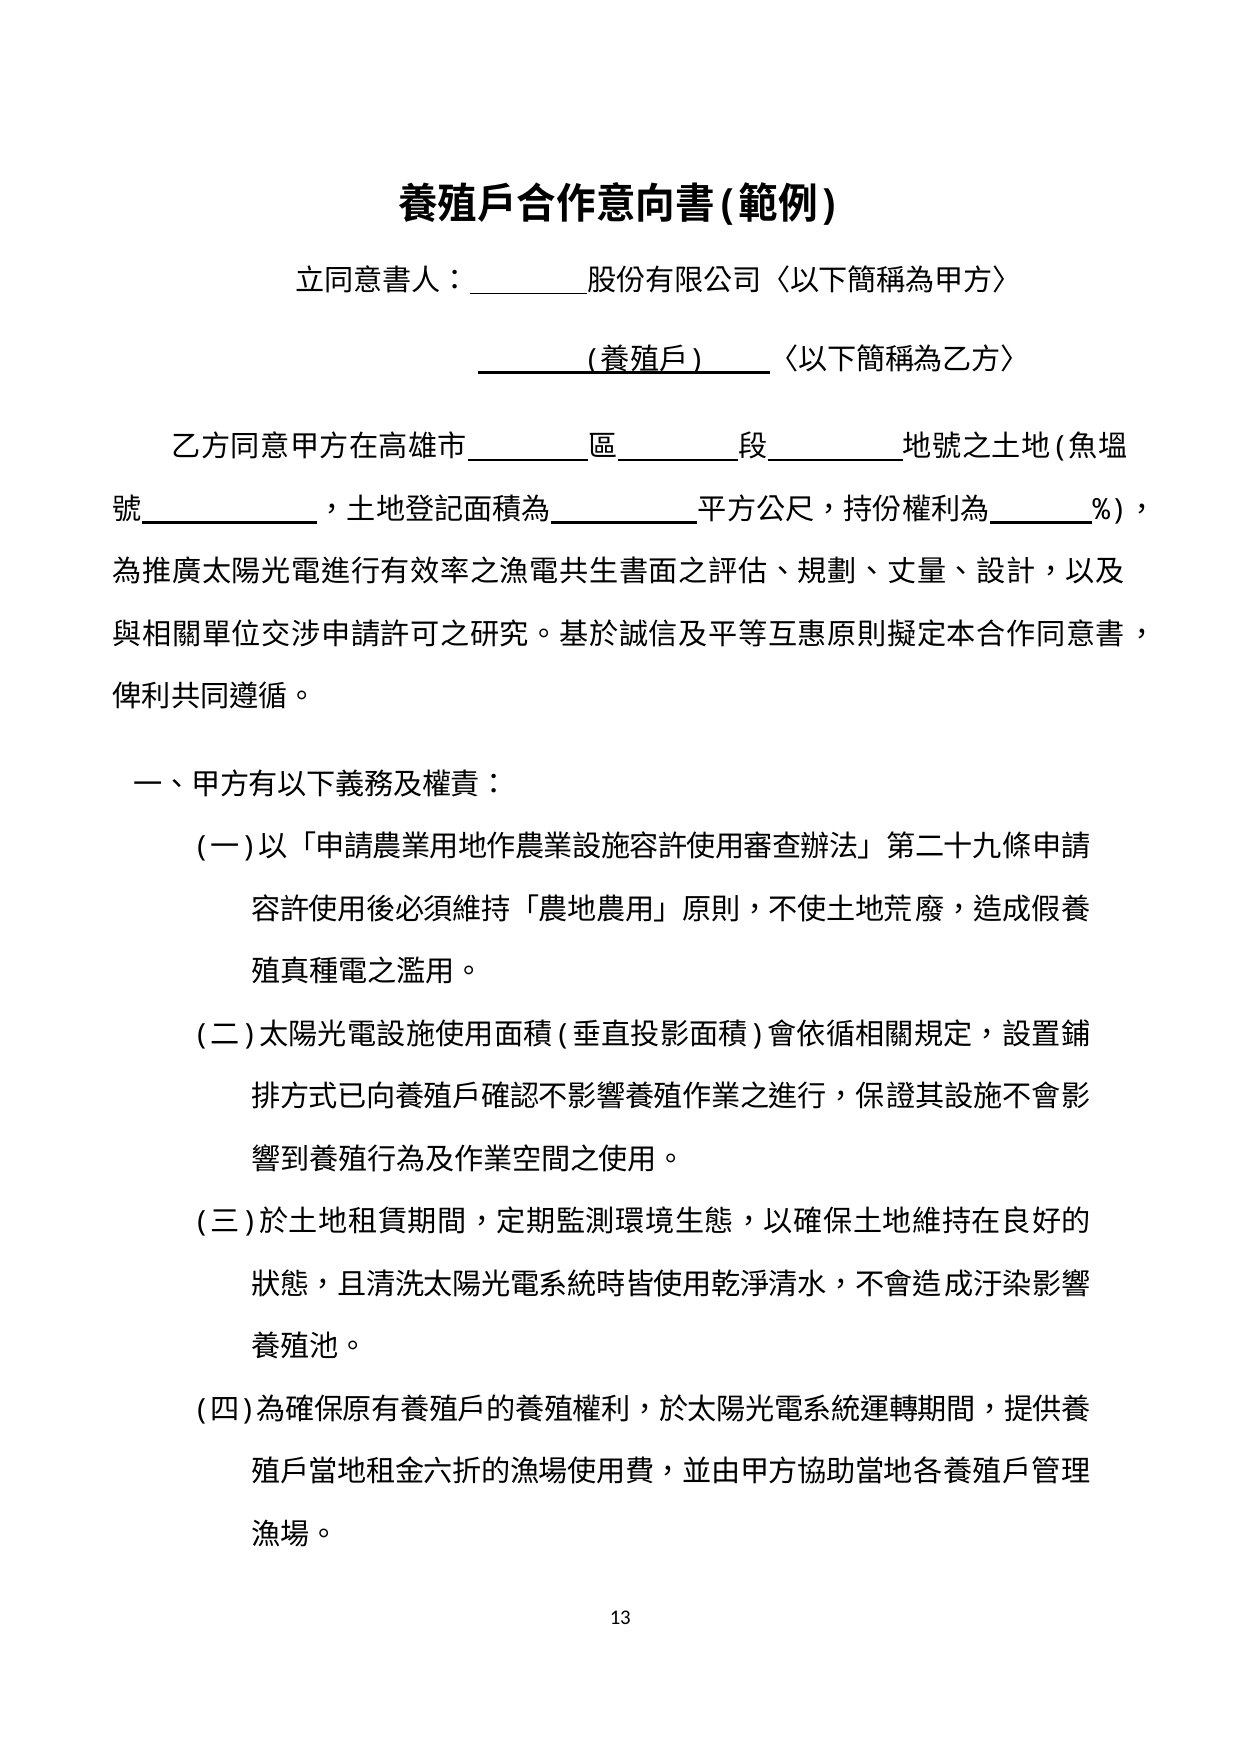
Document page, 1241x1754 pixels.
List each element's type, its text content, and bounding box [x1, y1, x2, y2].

text (二)太陽光電設施使用面積(垂直投影面積)會依循相關規定，設置鋪排方式已向養殖戶確認不影響養殖作業之進行，保證其設施不會影響到養殖行為及作業空間之使用。 [192, 990, 1090, 1177]
text (三)於土地租賃期間，定期監測環境生態，以確保土地維持在良好的狀態，且清洗太陽光電系統時皆使用乾淨清水，不會造成汙染影響養殖池。 [192, 1177, 1090, 1365]
text (四)為確保原有養殖戶的養殖權利，於太陽光電系統運轉期間，提供養殖戶當地租金六折的漁場使用費，並由甲方協助當地各養殖戶管理漁場。 [192, 1365, 1090, 1552]
text 乙方同意甲方在高雄市 區 段 地號之土地(魚塭號 ，土地登記面積為 平方公尺，持份權利為 %)，為推廣太陽光電進行有效率之漁電共生書面之評估、規劃、丈量、設計，以及與相關單位交涉申請許可之研究。基於誠信及平等互惠原則擬定本合作同意書，俾利共同遵循。 [112, 402, 1128, 715]
text 養殖戶合作意向書(範例) [112, 159, 1128, 221]
text 一、甲方有以下義務及權責： [133, 740, 1128, 802]
text 立同意書人： 股份有限公司〈以下簡稱為甲方〉 [112, 236, 1023, 299]
text (養殖戶) 〈以下簡稱為乙方〉 [112, 315, 1030, 377]
text (一)以「申請農業用地作農業設施容許使用審查辦法」第二十九條申請容許使用後必須維持「農地農用」原則，不使土地荒廢，造成假養殖真種電之濫用。 [192, 802, 1090, 990]
